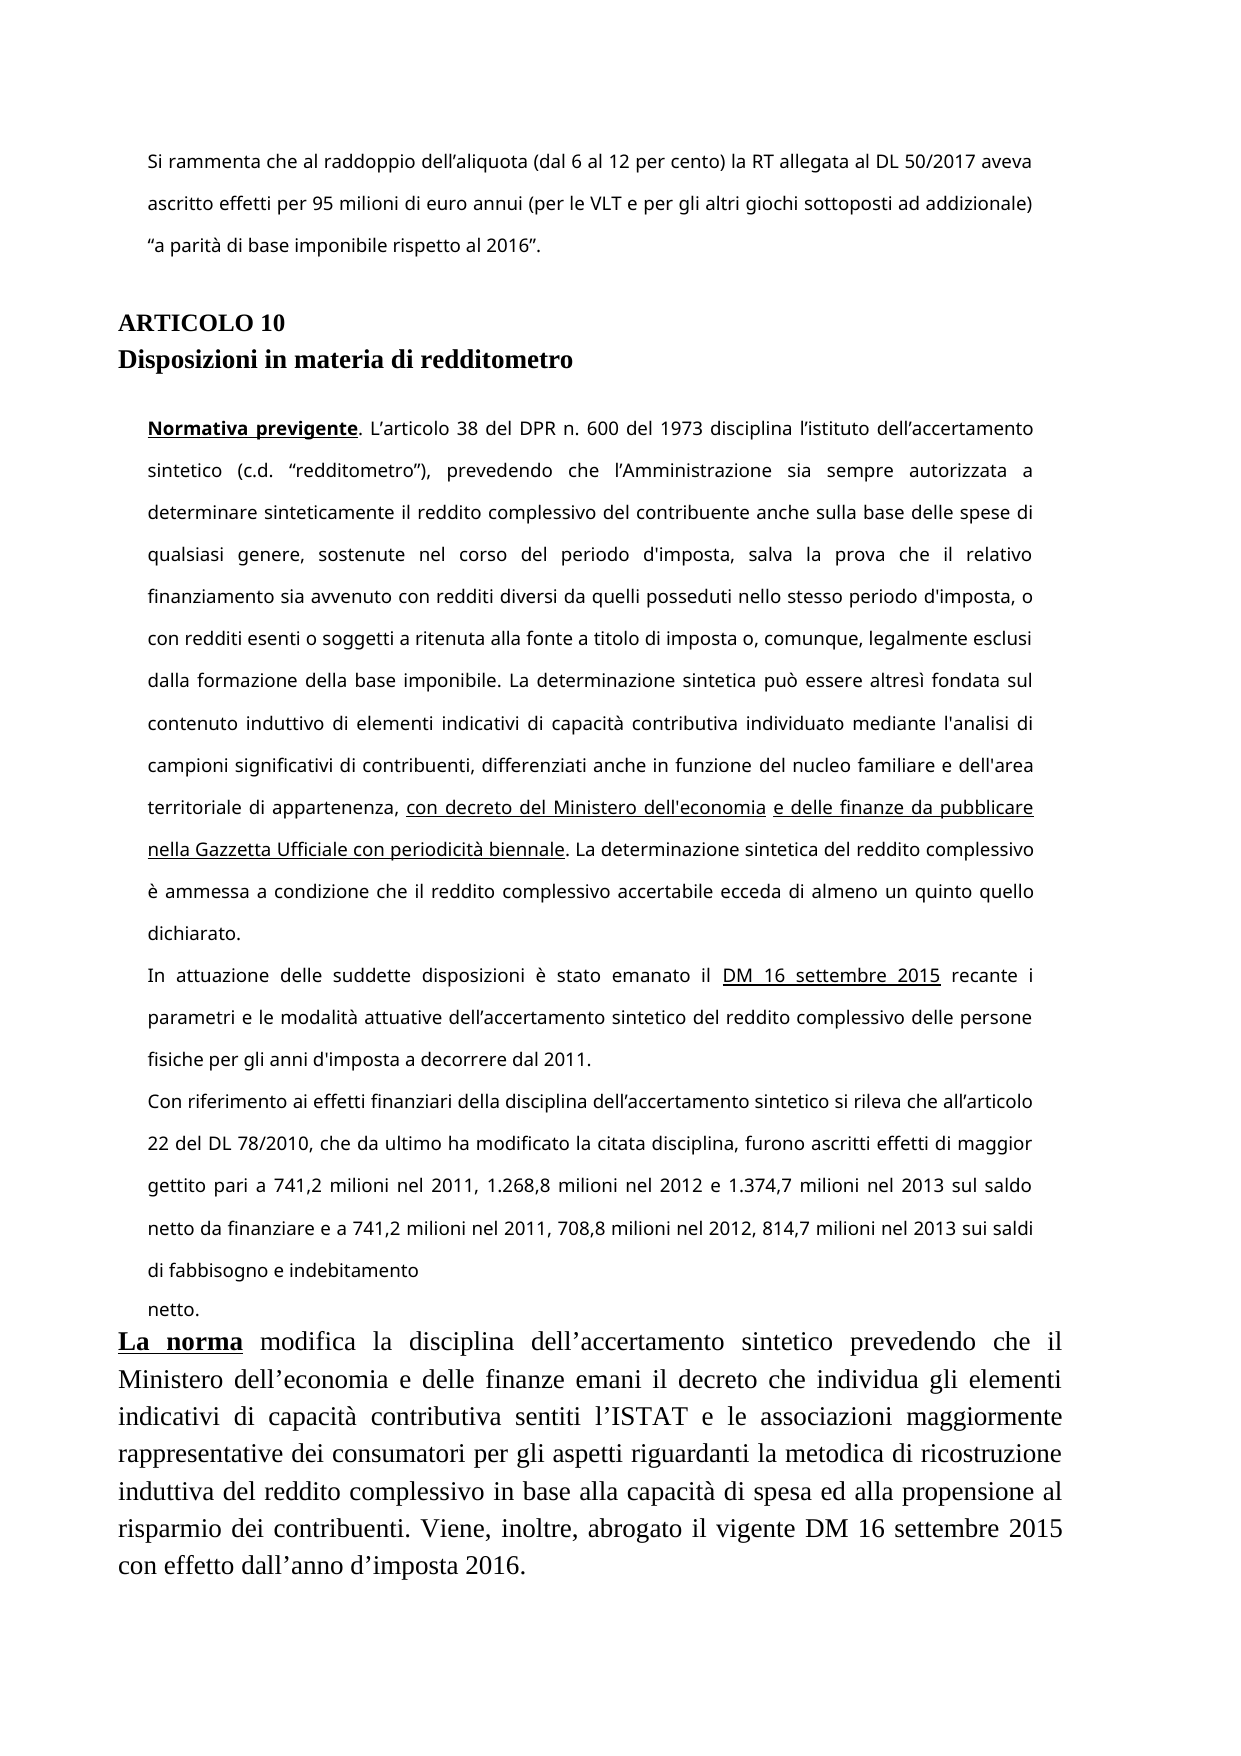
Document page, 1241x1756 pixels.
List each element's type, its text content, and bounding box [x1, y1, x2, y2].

text ARTICOLO 10 [118, 308, 1146, 337]
text Si rammenta che al raddoppio dell’aliquota (dal 6 al 12 per cento) la RT allegata al DL 50/2017 aveva ascritto effetti per 95 milioni di euro annui (per le VLT e per gli altri giochi sottoposti ad addizionale) “a parità di base imponibile rispetto al 2016”. [147, 148, 1033, 258]
text Normativa previgente. L’articolo 38 del DPR n. 600 del 1973 disciplina l’istituto dell’accertamento sintetico (c.d. “redditometro”), prevedendo che l’Amministrazione sia sempre autorizzata a determinare sinteticamente il reddito complessivo del contribuente anche sulla base delle spese di qualsiasi genere, sostenute nel corso del periodo d'imposta, salva la prova che il relativo finanziamento sia avvenuto con redditi diversi da quelli posseduti nello stesso periodo d'imposta, o con redditi esenti o soggetti a ritenuta alla fonte a titolo di imposta o, comunque, legalmente esclusi dalla formazione della base imponibile. La determinazione sintetica può essere altresì fondata sul contenuto induttivo di elementi indicativi di capacità contributiva individuato mediante l'analisi di campioni significativi di contribuenti, differenziati anche in funzione del nucleo familiare e dell'area territoriale di appartenenza, con decreto del Ministero dell'economia e delle finanze da pubblicare nella Gazzetta Ufficiale con periodicità biennale. La determinazione sintetica del reddito complessivo è ammessa a condizione che il reddito complessivo accertabile ecceda di almeno un quinto quello dichiarato. [147, 415, 1034, 946]
text Con riferimento ai effetti finanziari della disciplina dell’accertamento sintetico si rileva che all’articolo 22 del DL 78/2010, che da ultimo ha modificato la citata disciplina, furono ascritti effetti di maggior gettito pari a 741,2 milioni nel 2011, 1.268,8 milioni nel 2012 e 1.374,7 milioni nel 2013 sul saldo netto da finanziare e a 741,2 milioni nel 2011, 708,8 milioni nel 2012, 814,7 milioni nel 2013 sui saldi di fabbisogno e indebitamento [147, 1088, 1033, 1282]
text In attuazione delle suddette disposizioni è stato emanato il DM 16 settembre 2015 recante i parametri e le modalità attuative dell’accertamento sintetico del reddito complessivo delle persone fisiche per gli anni d'imposta a decorrere dal 2011. [147, 962, 1034, 1072]
subtitle Disposizioni in materia di redditometro [118, 343, 1146, 374]
text La norma modifica la disciplina dell’accertamento sintetico prevedendo che il Ministero dell’economia e delle finanze emani il decreto che individua gli elementi indicativi di capacità contributiva sentiti l’ISTAT e le associazioni maggiormente rappresentative dei consumatori per gli aspetti riguardanti la metodica di ricostruzione induttiva del reddito complessivo in base alla capacità di spesa ed alla propensione al risparmio dei contribuenti. Viene, inoltre, abrogato il vigente DM 16 settembre 2015 con effetto dall’anno d’imposta 2016. [118, 1326, 1063, 1580]
text netto. [147, 1299, 1146, 1321]
